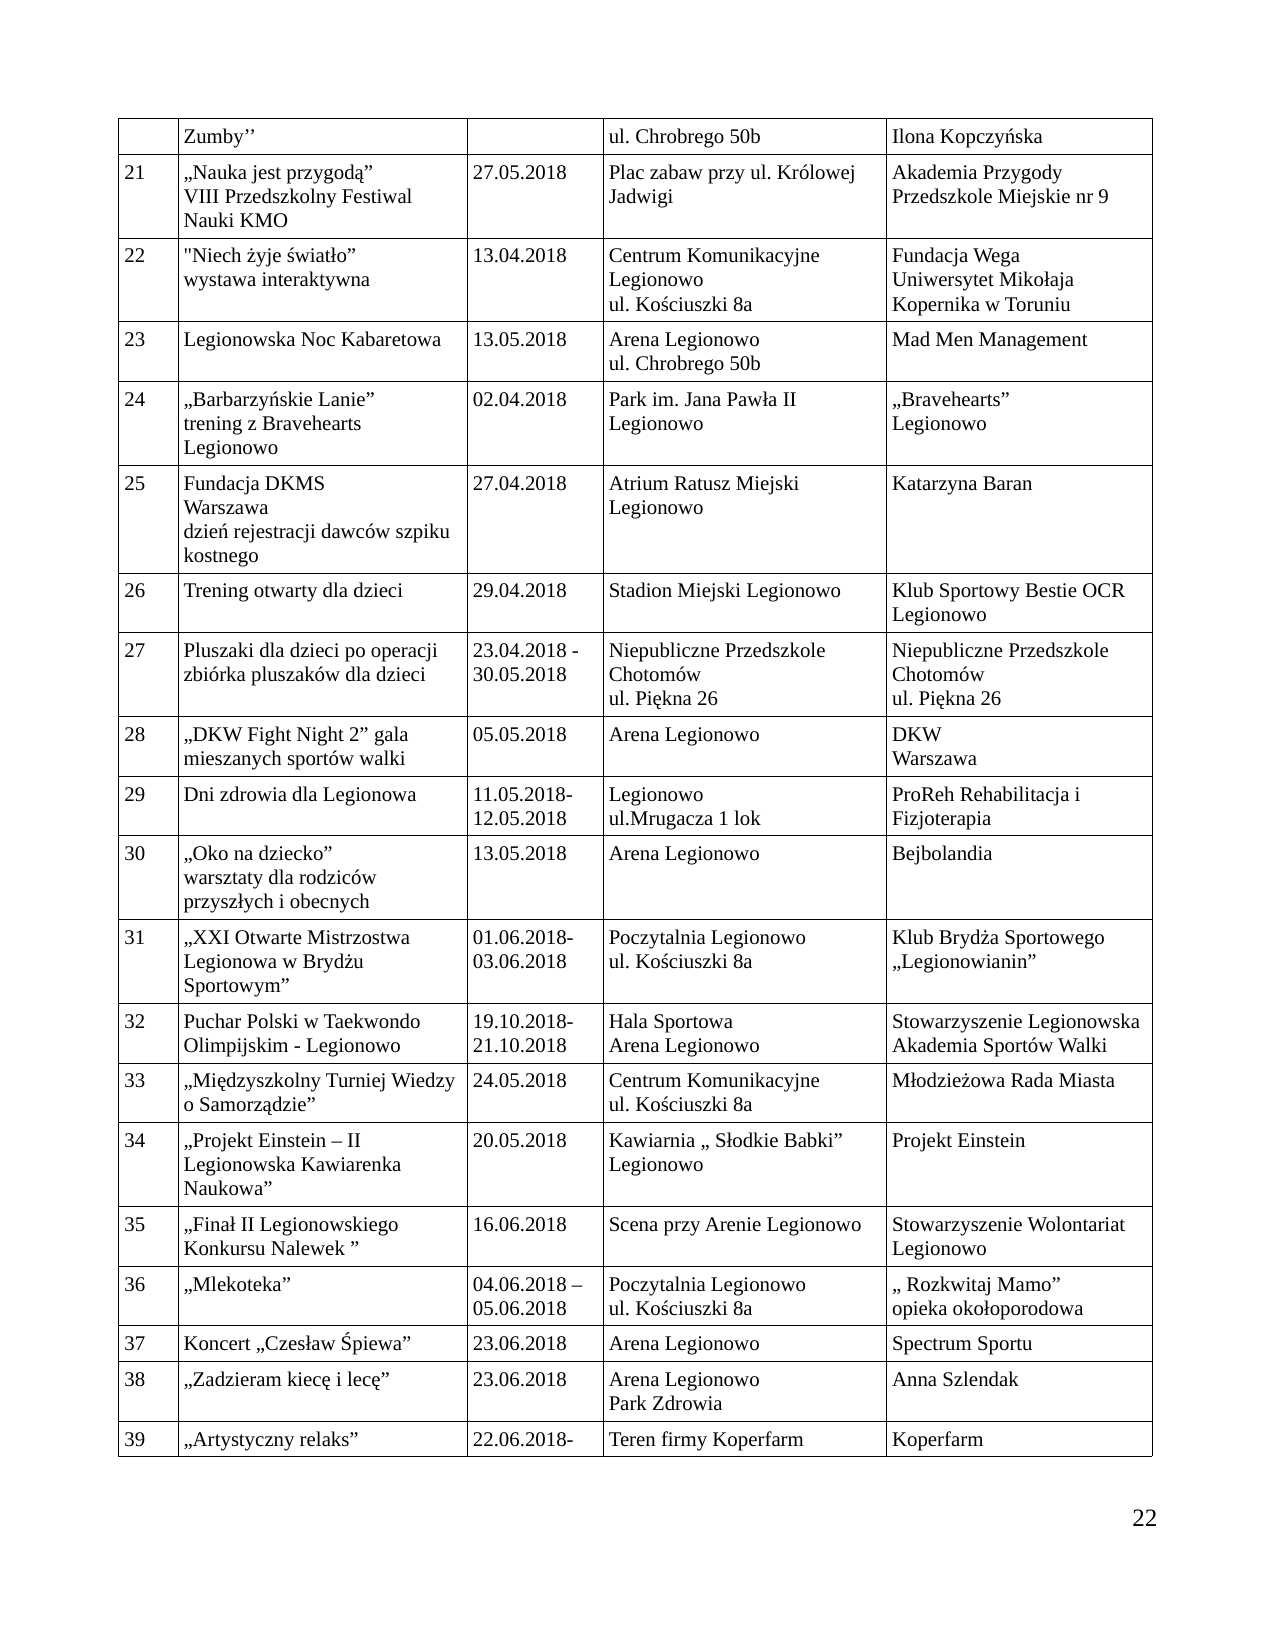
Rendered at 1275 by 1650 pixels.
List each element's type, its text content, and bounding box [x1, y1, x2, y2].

table_cell „Zadzieram kiecę i lecę” [179, 1362, 467, 1421]
table_cell Fundacja DKMS Warszawa dzień rejestracji dawców szpiku kostnego [179, 466, 467, 572]
table_cell Poczytalnia Legionowo ul. Kościuszki 8a [604, 1267, 886, 1325]
table_cell 27.04.2018 [468, 466, 603, 572]
table_cell Arena Legionowo Park Zdrowia [604, 1362, 886, 1421]
table_cell 23 [119, 322, 178, 381]
table_cell 31 [119, 920, 178, 1003]
table_cell Koperfarm [887, 1422, 1152, 1456]
table_cell Projekt Einstein [887, 1123, 1152, 1206]
table_cell „Nauka jest przygodą” VIII Przedszkolny Festiwal Nauki KMO [179, 155, 467, 237]
table_cell Anna Szlendak [887, 1362, 1152, 1421]
table_cell 28 [119, 717, 178, 776]
table_cell Teren firmy Koperfarm [604, 1422, 886, 1456]
table_cell Plac zabaw przy ul. Królowej Jadwigi [604, 155, 886, 237]
table_cell Arena Legionowo [604, 1326, 886, 1361]
table_cell 02.04.2018 [468, 382, 603, 465]
table_cell 34 [119, 1123, 178, 1206]
table_cell 38 [119, 1362, 178, 1421]
table_cell 35 [119, 1207, 178, 1266]
table_cell 22.06.2018- [468, 1422, 603, 1456]
table_cell 13.05.2018 [468, 836, 603, 919]
table_cell 05.05.2018 [468, 717, 603, 776]
table_cell 23.06.2018 [468, 1362, 603, 1421]
table_cell Klub Brydża Sportowego „Legionowianin” [887, 920, 1152, 1003]
table_cell „Bravehearts” Legionowo [887, 382, 1152, 465]
table_cell Akademia Przygody Przedszkole Miejskie nr 9 [887, 155, 1152, 237]
table_cell Klub Sportowy Bestie OCR Legionowo [887, 574, 1152, 632]
table_cell Katarzyna Baran [887, 466, 1152, 572]
table_cell DKW Warszawa [887, 717, 1152, 776]
table_cell Fundacja Wega Uniwersytet Mikołaja Kopernika w Toruniu [887, 239, 1152, 321]
table_cell 19.10.2018-21.10.2018 [468, 1004, 603, 1062]
table_cell 23.04.2018 -30.05.2018 [468, 633, 603, 716]
table_cell Kawiarnia „ Słodkie Babki” Legionowo [604, 1123, 886, 1206]
table_cell 24.05.2018 [468, 1064, 603, 1122]
table_cell Arena Legionowo [604, 836, 886, 919]
table_cell Bejbolandia [887, 836, 1152, 919]
table_cell 27.05.2018 [468, 155, 603, 237]
table_cell 11.05.2018-12.05.2018 [468, 777, 603, 835]
table_cell 01.06.2018- 03.06.2018 [468, 920, 603, 1003]
table_cell Scena przy Arenie Legionowo [604, 1207, 886, 1266]
table_cell Centrum Komunikacyjne Legionowo ul. Kościuszki 8a [604, 239, 886, 321]
table_cell Stadion Miejski Legionowo [604, 574, 886, 632]
table_cell „Finał II Legionowskiego Konkursu Nalewek ” [179, 1207, 467, 1266]
table_cell Arena Legionowo [604, 717, 886, 776]
table_cell 24 [119, 382, 178, 465]
table_cell „Barbarzyńskie Lanie” trening z Bravehearts Legionowo [179, 382, 467, 465]
table_cell 29.04.2018 [468, 574, 603, 632]
table_cell 33 [119, 1064, 178, 1122]
table_cell 36 [119, 1267, 178, 1325]
table_cell 22 [119, 239, 178, 321]
table_cell Ilona Kopczyńska [887, 119, 1152, 154]
table_cell 39 [119, 1422, 178, 1456]
table_cell 30 [119, 836, 178, 919]
table_cell 21 [119, 155, 178, 237]
table_cell Zumby’’ [179, 119, 467, 154]
table_cell 13.04.2018 [468, 239, 603, 321]
table_cell "Niech żyje światło” wystawa interaktywna [179, 239, 467, 321]
table_cell „ Rozkwitaj Mamo” opieka okołoporodowa [887, 1267, 1152, 1325]
table_cell 27 [119, 633, 178, 716]
table_cell „Oko na dziecko” warsztaty dla rodziców przyszłych i obecnych [179, 836, 467, 919]
table_cell Arena Legionowo ul. Chrobrego 50b [604, 322, 886, 381]
table_cell „Mlekoteka” [179, 1267, 467, 1325]
table_cell Legionowo ul.Mrugacza 1 lok [604, 777, 886, 835]
table_cell Koncert „Czesław Śpiewa” [179, 1326, 467, 1361]
table_cell 32 [119, 1004, 178, 1062]
table_cell 04.06.2018 – 05.06.2018 [468, 1267, 603, 1325]
table_cell 23.06.2018 [468, 1326, 603, 1361]
table_cell Park im. Jana Pawła II Legionowo [604, 382, 886, 465]
table_cell Dni zdrowia dla Legionowa [179, 777, 467, 835]
table_cell „Projekt Einstein – II Legionowska Kawiarenka Naukowa” [179, 1123, 467, 1206]
table_cell ProReh Rehabilitacja i Fizjoterapia [887, 777, 1152, 835]
table_cell Poczytalnia Legionowo ul. Kościuszki 8a [604, 920, 886, 1003]
table_cell „DKW Fight Night 2” gala mieszanych sportów walki [179, 717, 467, 776]
table_cell 16.06.2018 [468, 1207, 603, 1266]
table_cell 13.05.2018 [468, 322, 603, 381]
table_cell „XXI Otwarte Mistrzostwa Legionowa w Brydżu Sportowym” [179, 920, 467, 1003]
table_cell [468, 119, 603, 154]
table_cell Centrum Komunikacyjne ul. Kościuszki 8a [604, 1064, 886, 1122]
table_cell Stowarzyszenie Wolontariat Legionowo [887, 1207, 1152, 1266]
table_cell ul. Chrobrego 50b [604, 119, 886, 154]
table_cell 29 [119, 777, 178, 835]
table_cell „Międzyszkolny Turniej Wiedzy o Samorządzie” [179, 1064, 467, 1122]
table_cell [119, 119, 178, 154]
table_cell Niepubliczne Przedszkole Chotomów ul. Piękna 26 [887, 633, 1152, 716]
table_cell 26 [119, 574, 178, 632]
table_cell Trening otwarty dla dzieci [179, 574, 467, 632]
table_cell 20.05.2018 [468, 1123, 603, 1206]
table_cell Mad Men Management [887, 322, 1152, 381]
table_cell Spectrum Sportu [887, 1326, 1152, 1361]
table_cell Puchar Polski w Taekwondo Olimpijskim - Legionowo [179, 1004, 467, 1062]
table_cell 37 [119, 1326, 178, 1361]
table_cell Legionowska Noc Kabaretowa [179, 322, 467, 381]
table_cell Młodzieżowa Rada Miasta [887, 1064, 1152, 1122]
table_cell „Artystyczny relaks” [179, 1422, 467, 1456]
table_cell Atrium Ratusz Miejski Legionowo [604, 466, 886, 572]
table_cell Pluszaki dla dzieci po operacji zbiórka pluszaków dla dzieci [179, 633, 467, 716]
table_cell 25 [119, 466, 178, 572]
table_cell Hala Sportowa Arena Legionowo [604, 1004, 886, 1062]
table_cell Niepubliczne Przedszkole Chotomów ul. Piękna 26 [604, 633, 886, 716]
table_cell Stowarzyszenie Legionowska Akademia Sportów Walki [887, 1004, 1152, 1062]
